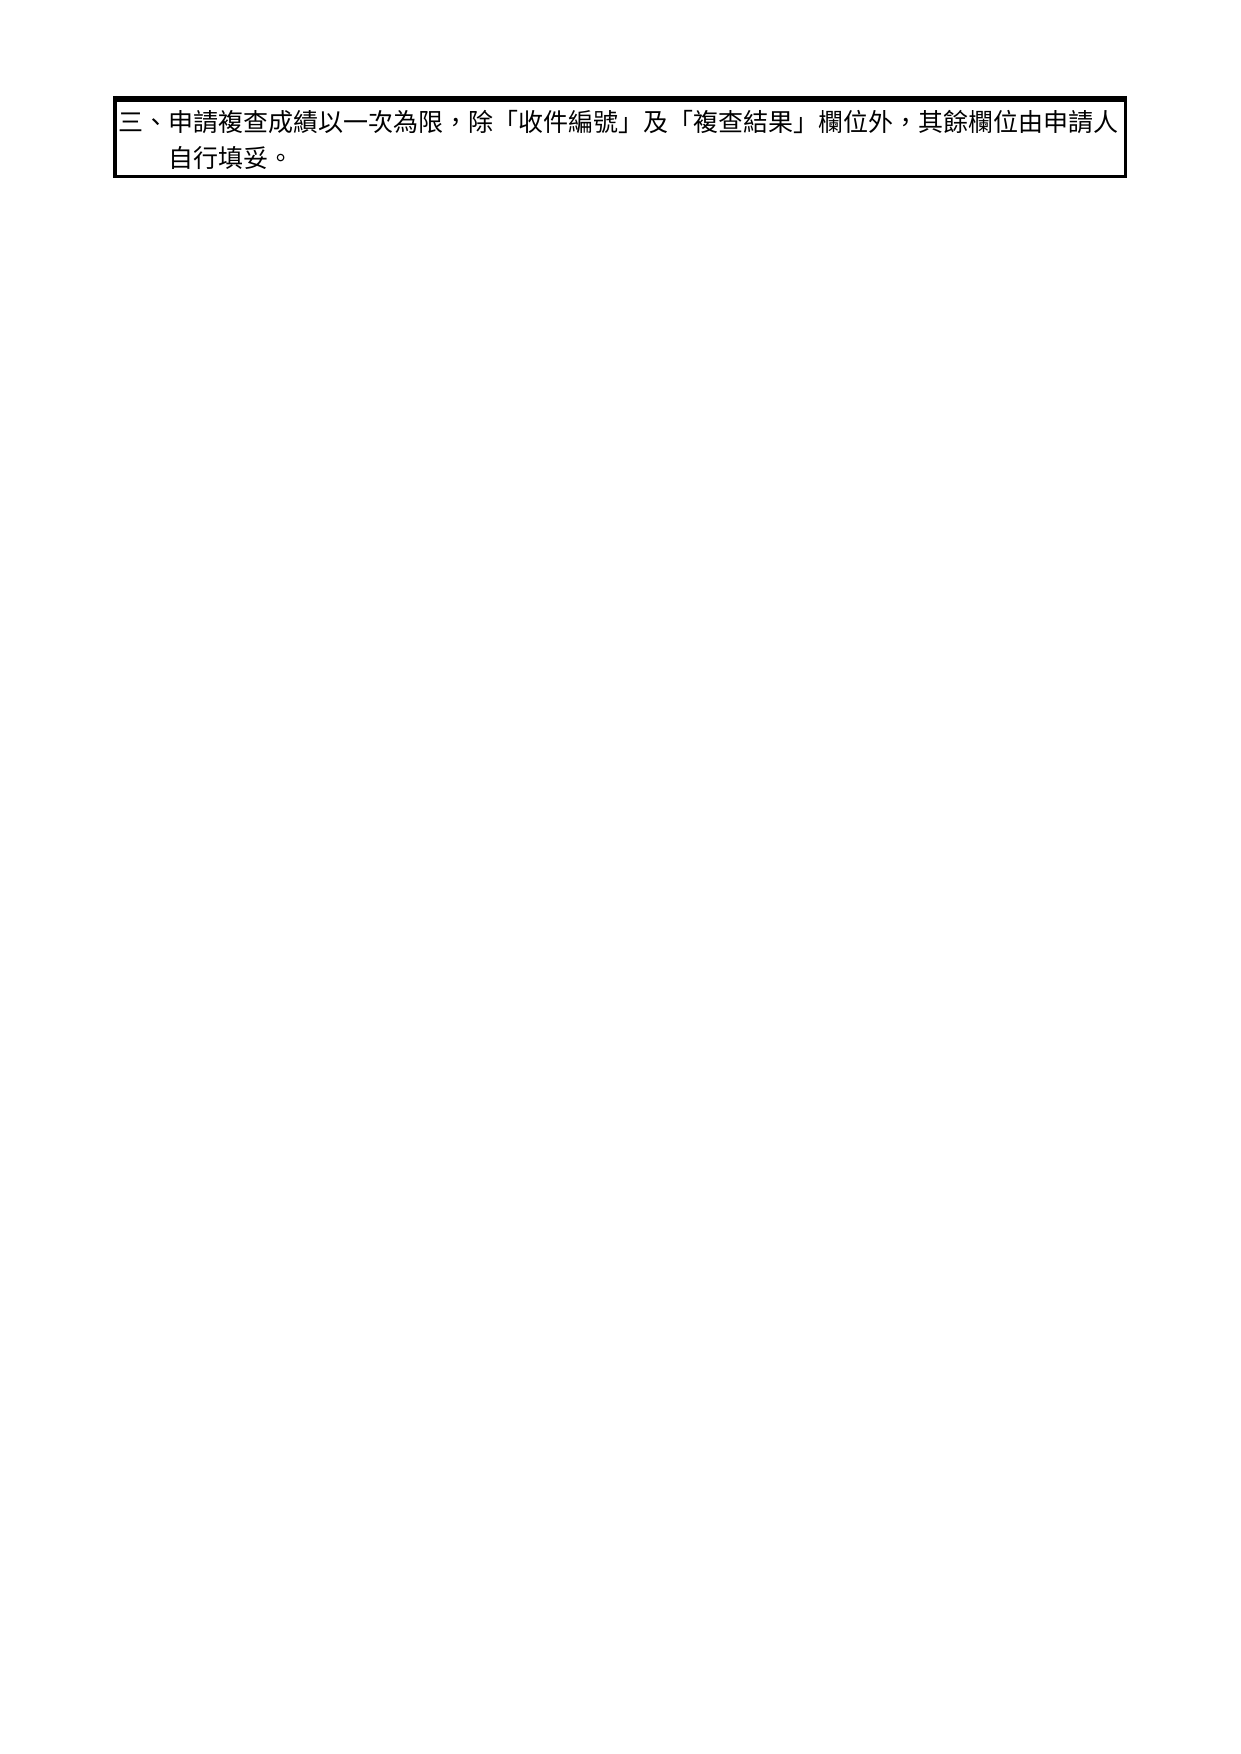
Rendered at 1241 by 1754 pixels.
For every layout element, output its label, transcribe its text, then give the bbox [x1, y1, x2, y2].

table_cell 三、申請複查成績以一次為限，除「收件編號」及「複查結果」欄位外，其餘欄位由申請人自行填妥。 [117, 102, 1124, 174]
